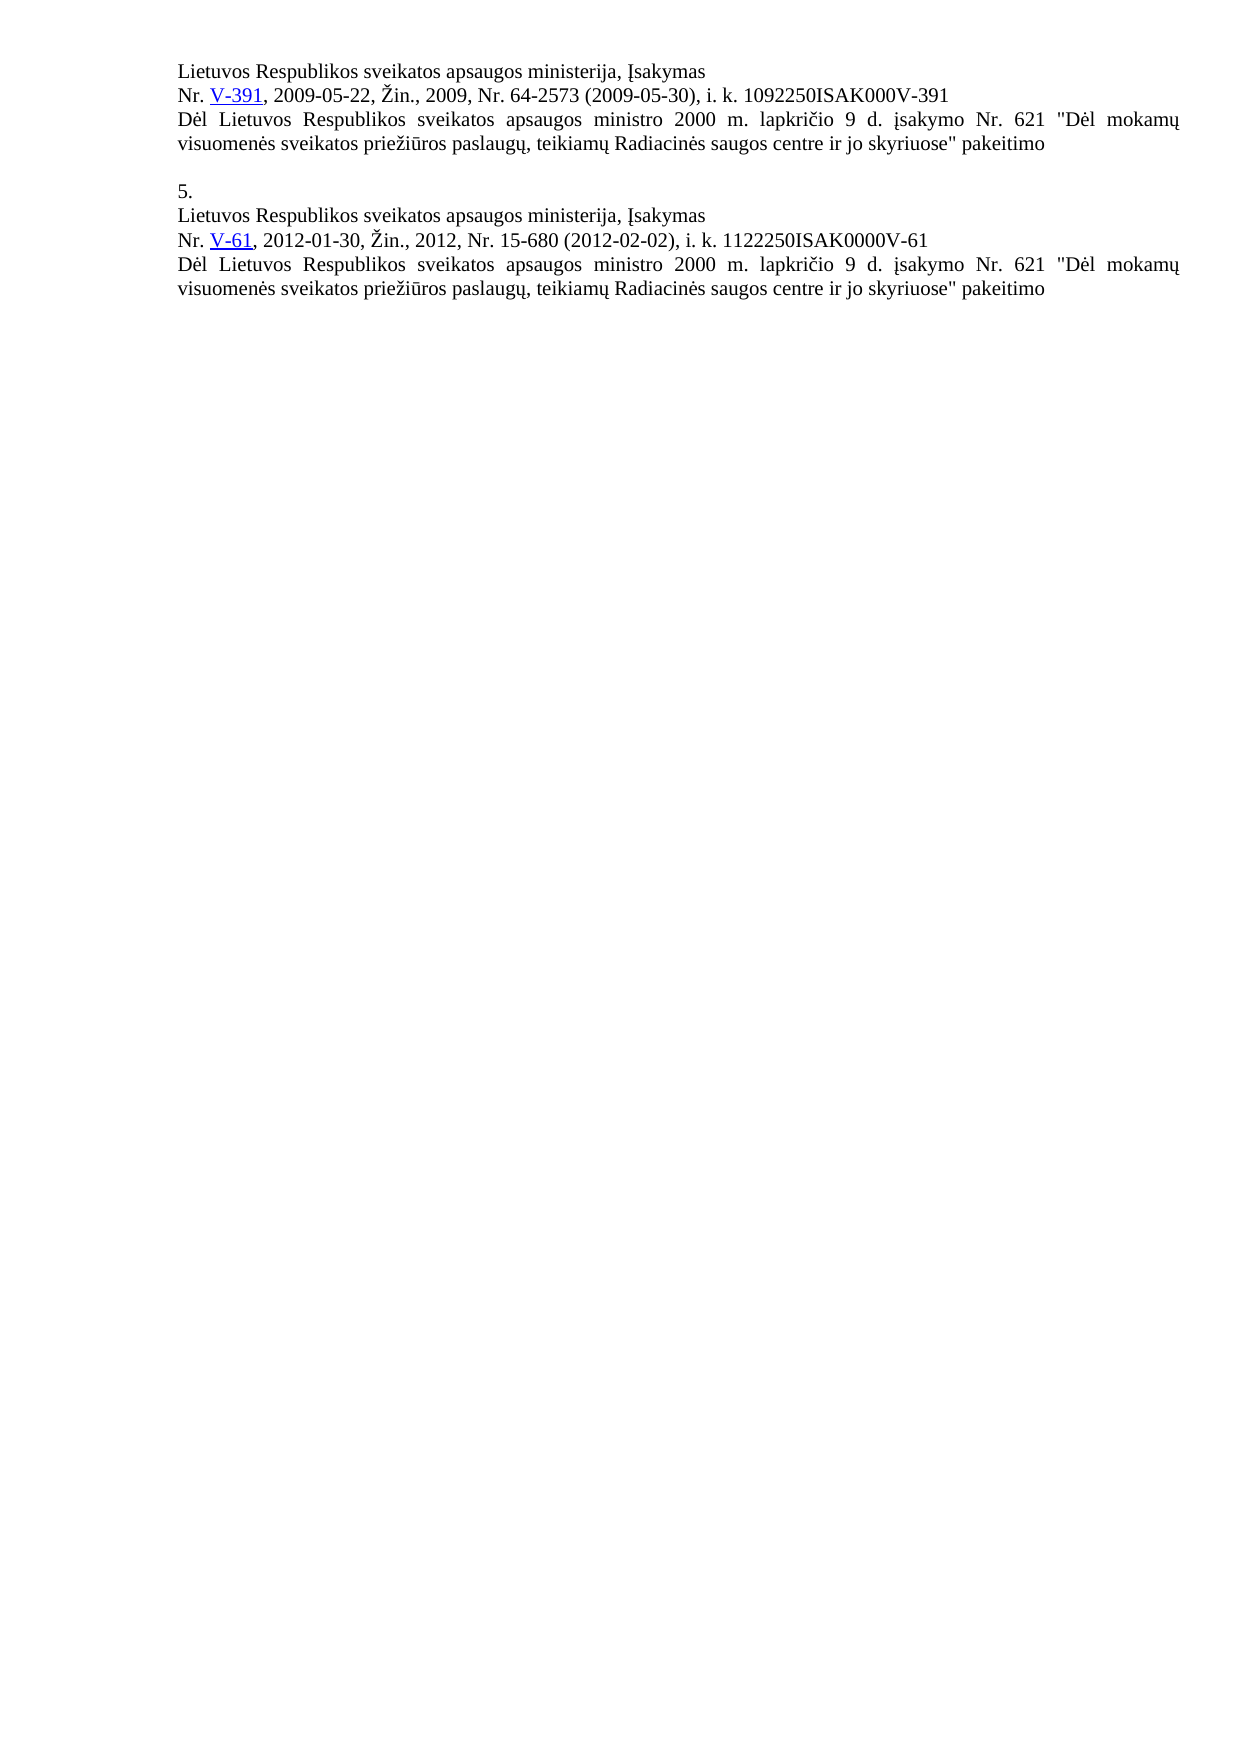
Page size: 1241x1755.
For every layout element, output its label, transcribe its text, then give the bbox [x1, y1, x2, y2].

text Dėl Lietuvos Respublikos sveikatos apsaugos ministro 2000 m. lapkričio 9 d. įsakymo Nr. 621 "Dėl mokamų visuomenės sveikatos priežiūros paslaugų, teikiamų Radiacinės saugos centre ir jo skyriuose" pakeitimo [177, 252, 1181, 300]
text 5. [177, 179, 1181, 203]
text Lietuvos Respublikos sveikatos apsaugos ministerija, Įsakymas [177, 59, 1181, 83]
text Nr. V-61, 2012-01-30, Žin., 2012, Nr. 15-680 (2012-02-02), i. k. 1122250ISAK0000V-61 [177, 227, 1181, 252]
text Nr. V-391, 2009-05-22, Žin., 2009, Nr. 64-2573 (2009-05-30), i. k. 1092250ISAK000V-391 [177, 83, 1181, 107]
text Dėl Lietuvos Respublikos sveikatos apsaugos ministro 2000 m. lapkričio 9 d. įsakymo Nr. 621 "Dėl mokamų visuomenės sveikatos priežiūros paslaugų, teikiamų Radiacinės saugos centre ir jo skyriuose" pakeitimo [177, 107, 1181, 155]
text Lietuvos Respublikos sveikatos apsaugos ministerija, Įsakymas [177, 203, 1181, 227]
